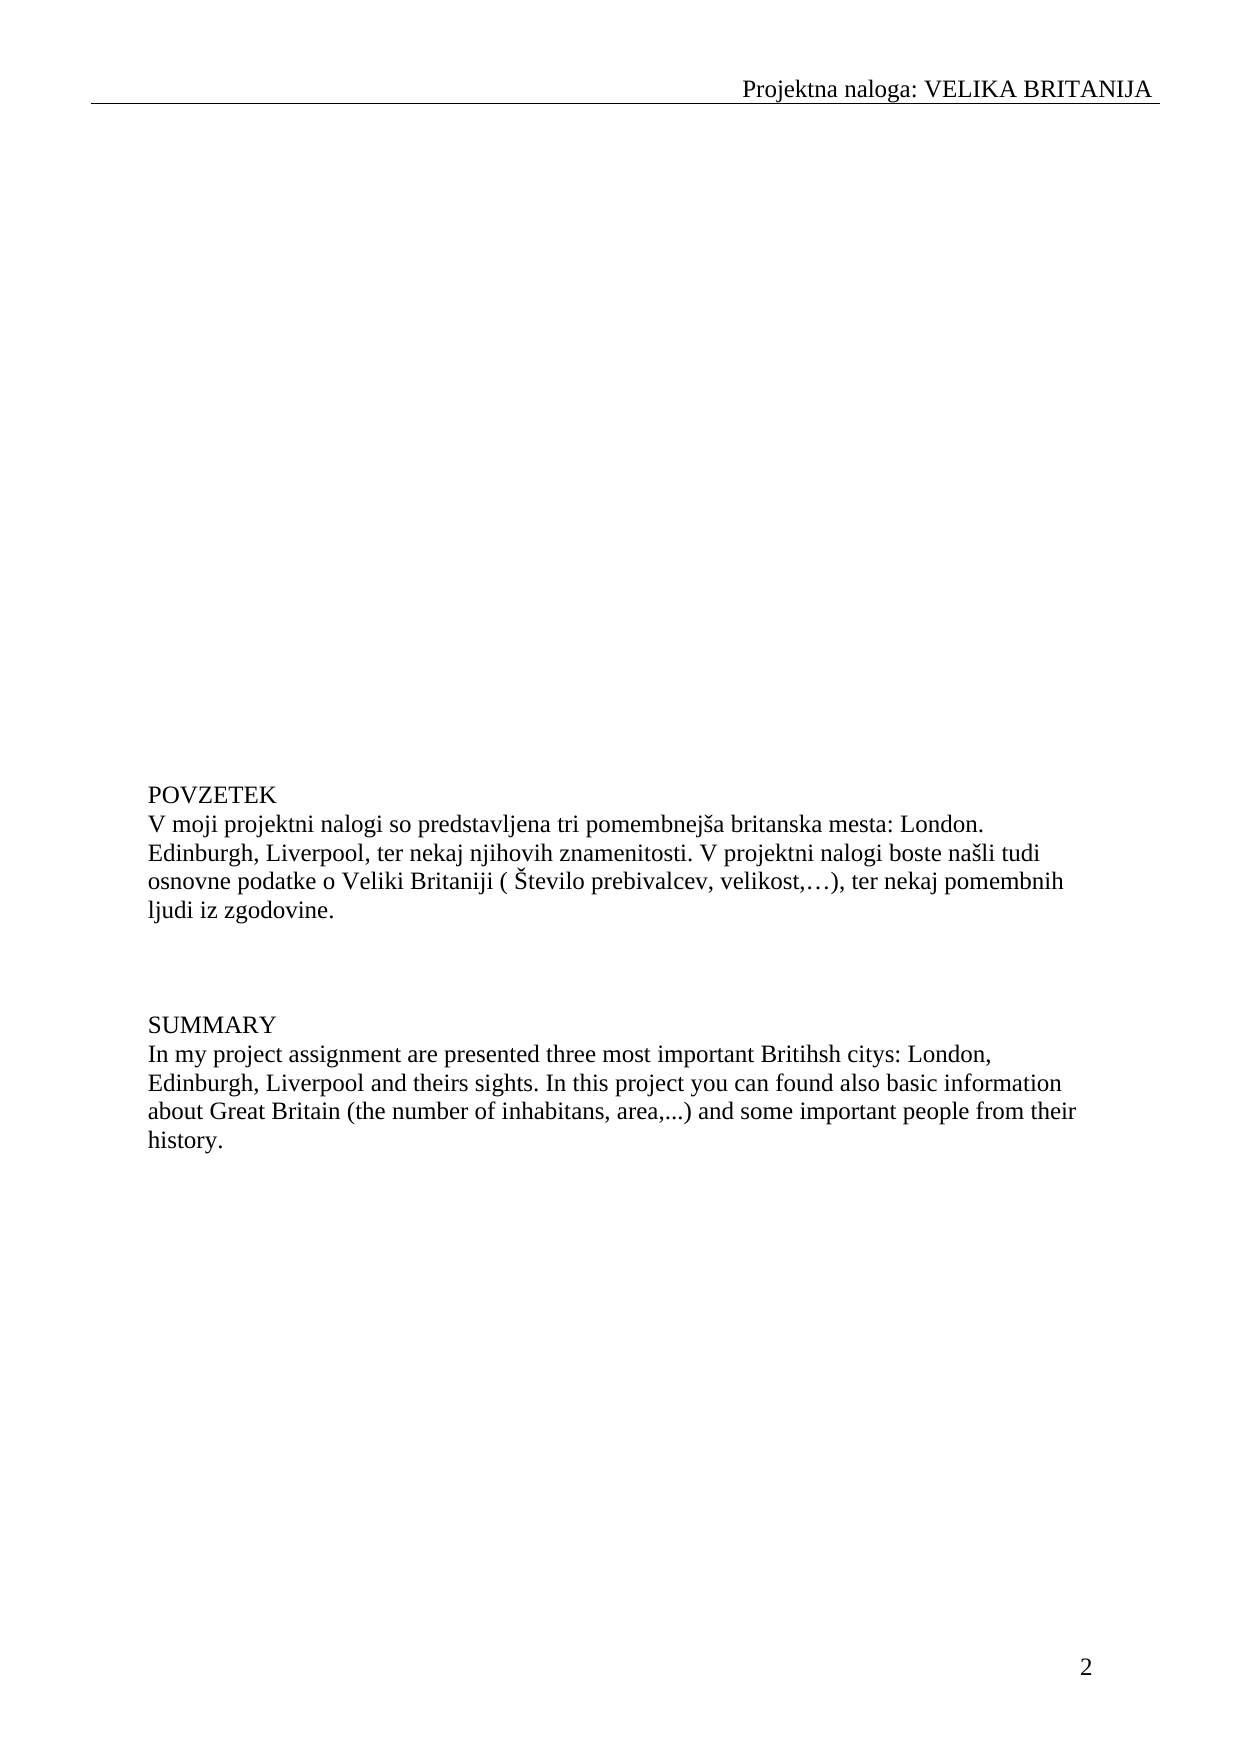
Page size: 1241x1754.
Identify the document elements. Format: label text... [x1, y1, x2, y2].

text POVZETEK [148, 780, 1093, 809]
text In my project assignment are presented three most important Britihsh citys: London, Edinburgh, Liverpool and theirs sights. In this project you can found also basic information about Great Britain (the number of inhabitans, area,...) and some important people from their history. [148, 1039, 1093, 1154]
text SUMMARY [148, 1010, 1093, 1039]
text V moji projektni nalogi so predstavljena tri pomembnejša britanska mesta: London. Edinburgh, Liverpool, ter nekaj njihovih znamenitosti. V projektni nalogi boste našli tudi osnovne podatke o Veliki Britaniji ( Število prebivalcev, velikost,…), ter nekaj pomembnih ljudi iz zgodovine. [148, 809, 1093, 924]
